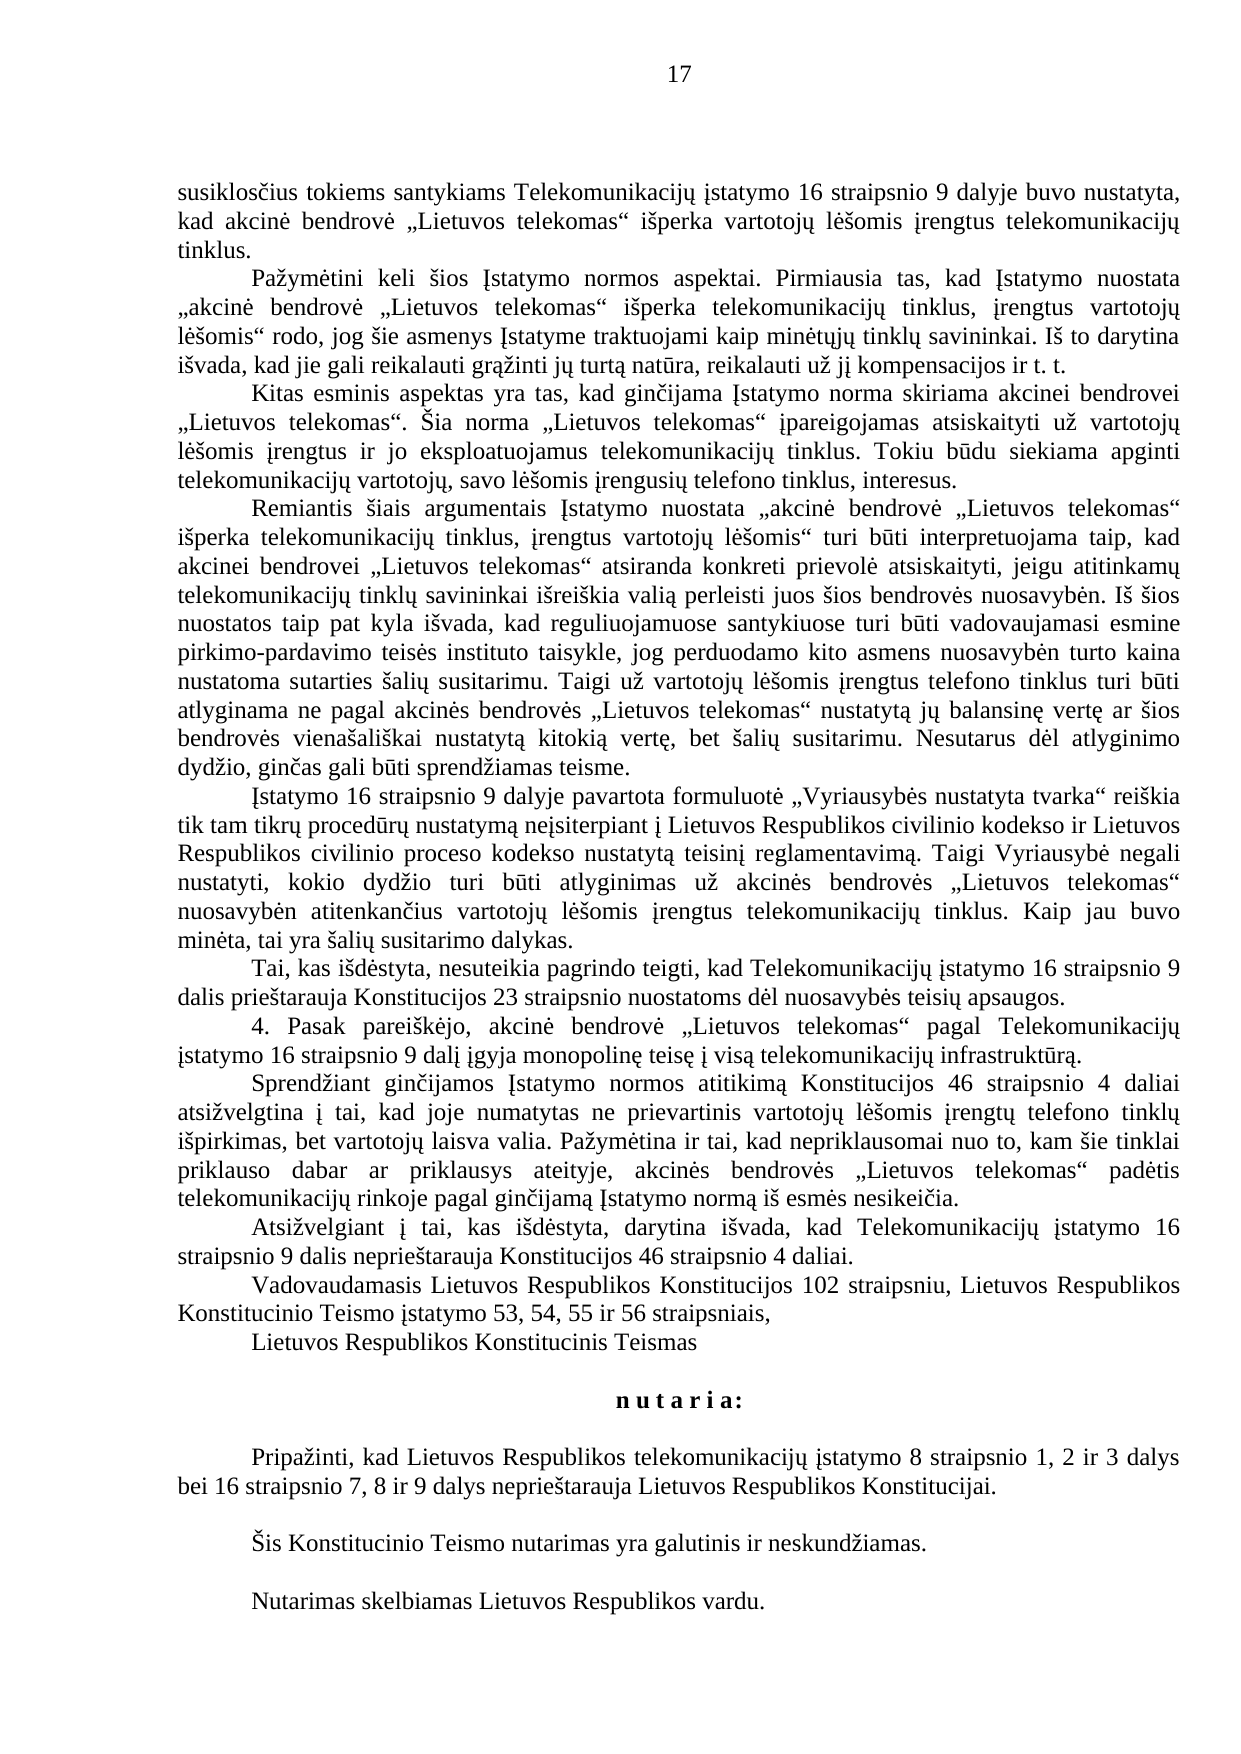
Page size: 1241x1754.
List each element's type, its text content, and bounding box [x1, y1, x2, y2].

text Kitas esminis aspektas yra tas, kad ginčijama Įstatymo norma skiriama akcinei bendrovei „Lietuvos telekomas“. Šia norma „Lietuvos telekomas“ įpareigojamas atsiskaityti už vartotojų lėšomis įrengtus ir jo eksploatuojamus telekomunikacijų tinklus. Tokiu būdu siekiama apginti telekomunikacijų vartotojų, savo lėšomis įrengusių telefono tinklus, interesus. [177, 378, 1181, 493]
text Pripažinti, kad Lietuvos Respublikos telekomunikacijų įstatymo 8 straipsnio 1, 2 ir 3 dalys bei 16 straipsnio 7, 8 ir 9 dalys neprieštarauja Lietuvos Respublikos Konstitucijai. [177, 1442, 1181, 1500]
text 4. Pasak pareiškėjo, akcinė bendrovė „Lietuvos telekomas“ pagal Telekomunikacijų įstatymo 16 straipsnio 9 dalį įgyja monopolinę teisę į visą telekomunikacijų infrastruktūrą. [177, 1011, 1181, 1068]
text Lietuvos Respublikos Konstitucinis Teismas [177, 1327, 1181, 1356]
text susiklosčius tokiems santykiams Telekomunikacijų įstatymo 16 straipsnio 9 dalyje buvo nustatyta, kad akcinė bendrovė „Lietuvos telekomas“ išperka vartotojų lėšomis įrengtus telekomunikacijų tinklus. [177, 177, 1181, 263]
text Įstatymo 16 straipsnio 9 dalyje pavartota formuluotė „Vyriausybės nustatyta tvarka“ reiškia tik tam tikrų procedūrų nustatymą neįsiterpiant į Lietuvos Respublikos civilinio kodekso ir Lietuvos Respublikos civilinio proceso kodekso nustatytą teisinį reglamentavimą. Taigi Vyriausybė negali nustatyti, kokio dydžio turi būti atlyginimas už akcinės bendrovės „Lietuvos telekomas“ nuosavybėn atitenkančius vartotojų lėšomis įrengtus telekomunikacijų tinklus. Kaip jau buvo minėta, tai yra šalių susitarimo dalykas. [177, 781, 1181, 953]
text Vadovaudamasis Lietuvos Respublikos Konstitucijos 102 straipsniu, Lietuvos Respublikos Konstitucinio Teismo įstatymo 53, 54, 55 ir 56 straipsniais, [177, 1270, 1181, 1327]
text Nutarimas skelbiamas Lietuvos Respublikos vardu. [177, 1586, 1181, 1615]
text Atsižvelgiant į tai, kas išdėstyta, darytina išvada, kad Telekomunikacijų įstatymo 16 straipsnio 9 dalis neprieštarauja Konstitucijos 46 straipsnio 4 daliai. [177, 1212, 1181, 1270]
text Remiantis šiais argumentais Įstatymo nuostata „akcinė bendrovė „Lietuvos telekomas“ išperka telekomunikacijų tinklus, įrengtus vartotojų lėšomis“ turi būti interpretuojama taip, kad akcinei bendrovei „Lietuvos telekomas“ atsiranda konkreti prievolė atsiskaityti, jeigu atitinkamų telekomunikacijų tinklų savininkai išreiškia valią perleisti juos šios bendrovės nuosavybėn. Iš šios nuostatos taip pat kyla išvada, kad reguliuojamuose santykiuose turi būti vadovaujamasi esmine pirkimo-pardavimo teisės instituto taisykle, jog perduodamo kito asmens nuosavybėn turto kaina nustatoma sutarties šalių susitarimu. Taigi už vartotojų lėšomis įrengtus telefono tinklus turi būti atlyginama ne pagal akcinės bendrovės „Lietuvos telekomas“ nustatytą jų balansinę vertę ar šios bendrovės vienašališkai nustatytą kitokią vertę, bet šalių susitarimu. Nesutarus dėl atlyginimo dydžio, ginčas gali būti sprendžiamas teisme. [177, 493, 1181, 781]
text Pažymėtini keli šios Įstatymo normos aspektai. Pirmiausia tas, kad Įstatymo nuostata „akcinė bendrovė „Lietuvos telekomas“ išperka telekomunikacijų tinklus, įrengtus vartotojų lėšomis“ rodo, jog šie asmenys Įstatyme traktuojami kaip minėtųjų tinklų savininkai. Iš to darytina išvada, kad jie gali reikalauti grąžinti jų turtą natūra, reikalauti už jį kompensacijos ir t. t. [177, 263, 1181, 378]
text nutaria: [177, 1385, 1181, 1413]
text Tai, kas išdėstyta, nesuteikia pagrindo teigti, kad Telekomunikacijų įstatymo 16 straipsnio 9 dalis prieštarauja Konstitucijos 23 straipsnio nuostatoms dėl nuosavybės teisių apsaugos. [177, 953, 1181, 1011]
text Šis Konstitucinio Teismo nutarimas yra galutinis ir neskundžiamas. [177, 1528, 1181, 1557]
text Sprendžiant ginčijamos Įstatymo normos atitikimą Konstitucijos 46 straipsnio 4 daliai atsižvelgtina į tai, kad joje numatytas ne prievartinis vartotojų lėšomis įrengtų telefono tinklų išpirkimas, bet vartotojų laisva valia. Pažymėtina ir tai, kad nepriklausomai nuo to, kam šie tinklai priklauso dabar ar priklausys ateityje, akcinės bendrovės „Lietuvos telekomas“ padėtis telekomunikacijų rinkoje pagal ginčijamą Įstatymo normą iš esmės nesikeičia. [177, 1068, 1181, 1212]
